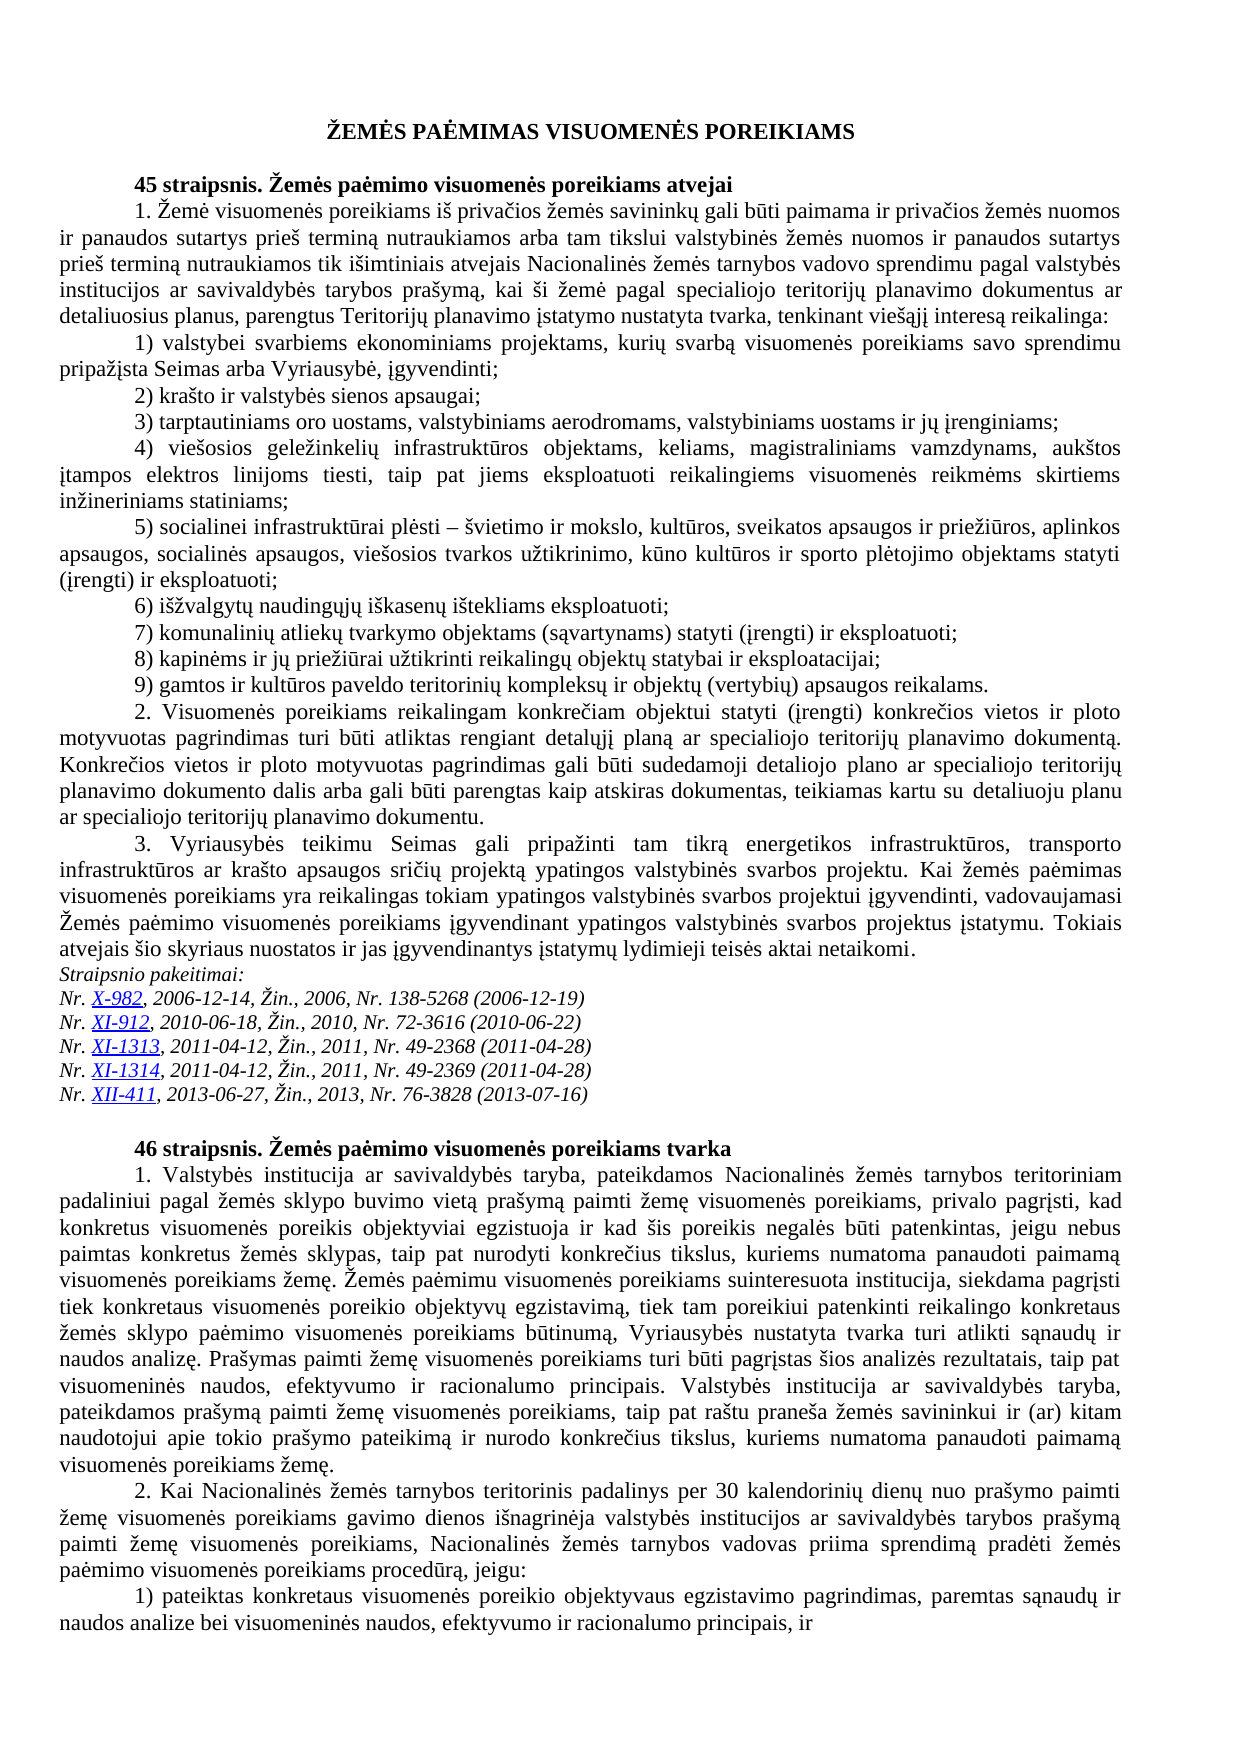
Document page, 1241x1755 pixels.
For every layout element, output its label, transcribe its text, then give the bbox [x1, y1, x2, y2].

text 1) pateiktas konkretaus visuomenės poreikio objektyvaus egzistavimo pagrindimas, paremtas sąnaudų ir naudos analize bei visuomeninės naudos, efektyvumo ir racionalumo principais, ir [59, 1583, 1122, 1635]
text Nr. X-982, 2006-12-14, Žin., 2006, Nr. 138-5268 (2006-12-19) [59, 986, 1122, 1009]
text 1) valstybei svarbiems ekonominiams projektams, kurių svarbą visuomenės poreikiams savo sprendimu pripažįsta Seimas arba Vyriausybė, įgyvendinti; [59, 329, 1122, 382]
text Nr. XI-1314, 2011-04-12, Žin., 2011, Nr. 49-2369 (2011-04-28) [59, 1058, 1122, 1082]
text 1. Žemė visuomenės poreikiams iš privačios žemės savininkų gali būti paimama ir privačios žemės nuomos ir panaudos sutartys prieš terminą nutraukiamos arba tam tikslui valstybinės žemės nuomos ir panaudos sutartys prieš terminą nutraukiamos tik išimtiniais atvejais Nacionalinės žemės tarnybos vadovo sprendimu pagal valstybės institucijos ar savivaldybės tarybos prašymą, kai ši žemė pagal specialiojo teritorijų planavimo dokumentus ar detaliuosius planus, parengtus Teritorijų planavimo įstatymo nustatyta tvarka, tenkinant viešąjį interesą reikalinga: [59, 197, 1122, 329]
text 2. Kai Nacionalinės žemės tarnybos teritorinis padalinys per 30 kalendorinių dienų nuo prašymo paimti žemę visuomenės poreikiams gavimo dienos išnagrinėja valstybės institucijos ar savivaldybės tarybos prašymą paimti žemę visuomenės poreikiams, Nacionalinės žemės tarnybos vadovas priima sprendimą pradėti žemės paėmimo visuomenės poreikiams procedūrą, jeigu: [59, 1477, 1122, 1583]
text Nr. XI-912, 2010-06-18, Žin., 2010, Nr. 72-3616 (2010-06-22) [59, 1009, 1122, 1034]
text 46 straipsnis. Žemės paėmimo visuomenės poreikiams tvarka [59, 1134, 1122, 1161]
text 6) išžvalgytų naudingųjų iškasenų ištekliams eksploatuoti; [59, 592, 1122, 619]
text 9) gamtos ir kultūros paveldo teritorinių kompleksų ir objektų (vertybių) apsaugos reikalams. [59, 672, 1122, 698]
text 2) krašto ir valstybės sienos apsaugai; [59, 382, 1122, 408]
text Nr. XII-411, 2013-06-27, Žin., 2013, Nr. 76-3828 (2013-07-16) [59, 1082, 1122, 1106]
text 1. Valstybės institucija ar savivaldybės taryba, pateikdamos Nacionalinės žemės tarnybos teritoriniam padaliniui pagal žemės sklypo buvimo vietą prašymą paimti žemę visuomenės poreikiams, privalo pagrįsti, kad konkretus visuomenės poreikis objektyviai egzistuoja ir kad šis poreikis negalės būti patenkintas, jeigu nebus paimtas konkretus žemės sklypas, taip pat nurodyti konkrečius tikslus, kuriems numatoma panaudoti paimamą visuomenės poreikiams žemę. Žemės paėmimu visuomenės poreikiams suinteresuota institucija, siekdama pagrįsti tiek konkretaus visuomenės poreikio objektyvų egzistavimą, tiek tam poreikiui patenkinti reikalingo konkretaus žemės sklypo paėmimo visuomenės poreikiams būtinumą, Vyriausybės nustatyta tvarka turi atlikti sąnaudų ir naudos analizę. Prašymas paimti žemę visuomenės poreikiams turi būti pagrįstas šios analizės rezultatais, taip pat visuomeninės naudos, efektyvumo ir racionalumo principais. Valstybės institucija ar savivaldybės taryba, pateikdamos prašymą paimti žemę visuomenės poreikiams, taip pat raštu praneša žemės savininkui ir (ar) kitam naudotojui apie tokio prašymo pateikimą ir nurodo konkrečius tikslus, kuriems numatoma panaudoti paimamą visuomenės poreikiams žemę. [59, 1161, 1122, 1477]
text 3. Vyriausybės teikimu Seimas gali pripažinti tam tikrą energetikos infrastruktūros, transporto infrastruktūros ar krašto apsaugos sričių projektą ypatingos valstybinės svarbos projektu. Kai žemės paėmimas visuomenės poreikiams yra reikalingas tokiam ypatingos valstybinės svarbos projektui įgyvendinti, vadovaujamasi Žemės paėmimo visuomenės poreikiams įgyvendinant ypatingos valstybinės svarbos projektus įstatymu. Tokiais atvejais šio skyriaus nuostatos ir jas įgyvendinantys įstatymų lydimieji teisės aktai netaikomi. [59, 830, 1122, 961]
text 8) kapinėms ir jų priežiūrai užtikrinti reikalingų objektų statybai ir eksploatacijai; [59, 645, 1122, 672]
text 7) komunalinių atliekų tvarkymo objektams (sąvartynams) statyti (įrengti) ir eksploatuoti; [59, 619, 1122, 645]
text Žemės paėmimas visuomenės poreikiams [59, 118, 1122, 144]
text 5) socialinei infrastruktūrai plėsti – švietimo ir mokslo, kultūros, sveikatos apsaugos ir priežiūros, aplinkos apsaugos, socialinės apsaugos, viešosios tvarkos užtikrinimo, kūno kultūros ir sporto plėtojimo objektams statyti (įrengti) ir eksploatuoti; [59, 513, 1122, 592]
text 45 straipsnis. Žemės paėmimo visuomenės poreikiams atvejai [59, 171, 1122, 197]
text Straipsnio pakeitimai: [59, 961, 1122, 986]
text Nr. XI-1313, 2011-04-12, Žin., 2011, Nr. 49-2368 (2011-04-28) [59, 1034, 1122, 1058]
text 4) viešosios geležinkelių infrastruktūros objektams, keliams, magistraliniams vamzdynams, aukštos įtampos elektros linijoms tiesti, taip pat jiems eksploatuoti reikalingiems visuomenės reikmėms skirtiems inžineriniams statiniams; [59, 434, 1122, 513]
text 3) tarptautiniams oro uostams, valstybiniams aerodromams, valstybiniams uostams ir jų įrenginiams; [59, 408, 1122, 434]
text 2. Visuomenės poreikiams reikalingam konkrečiam objektui statyti (įrengti) konkrečios vietos ir ploto motyvuotas pagrindimas turi būti atliktas rengiant detalųjį planą ar specialiojo teritorijų planavimo dokumentą. Konkrečios vietos ir ploto motyvuotas pagrindimas gali būti sudedamoji detaliojo plano ar specialiojo teritorijų planavimo dokumento dalis arba gali būti parengtas kaip atskiras dokumentas, teikiamas kartu su detaliuoju planu ar specialiojo teritorijų planavimo dokumentu. [59, 698, 1122, 830]
